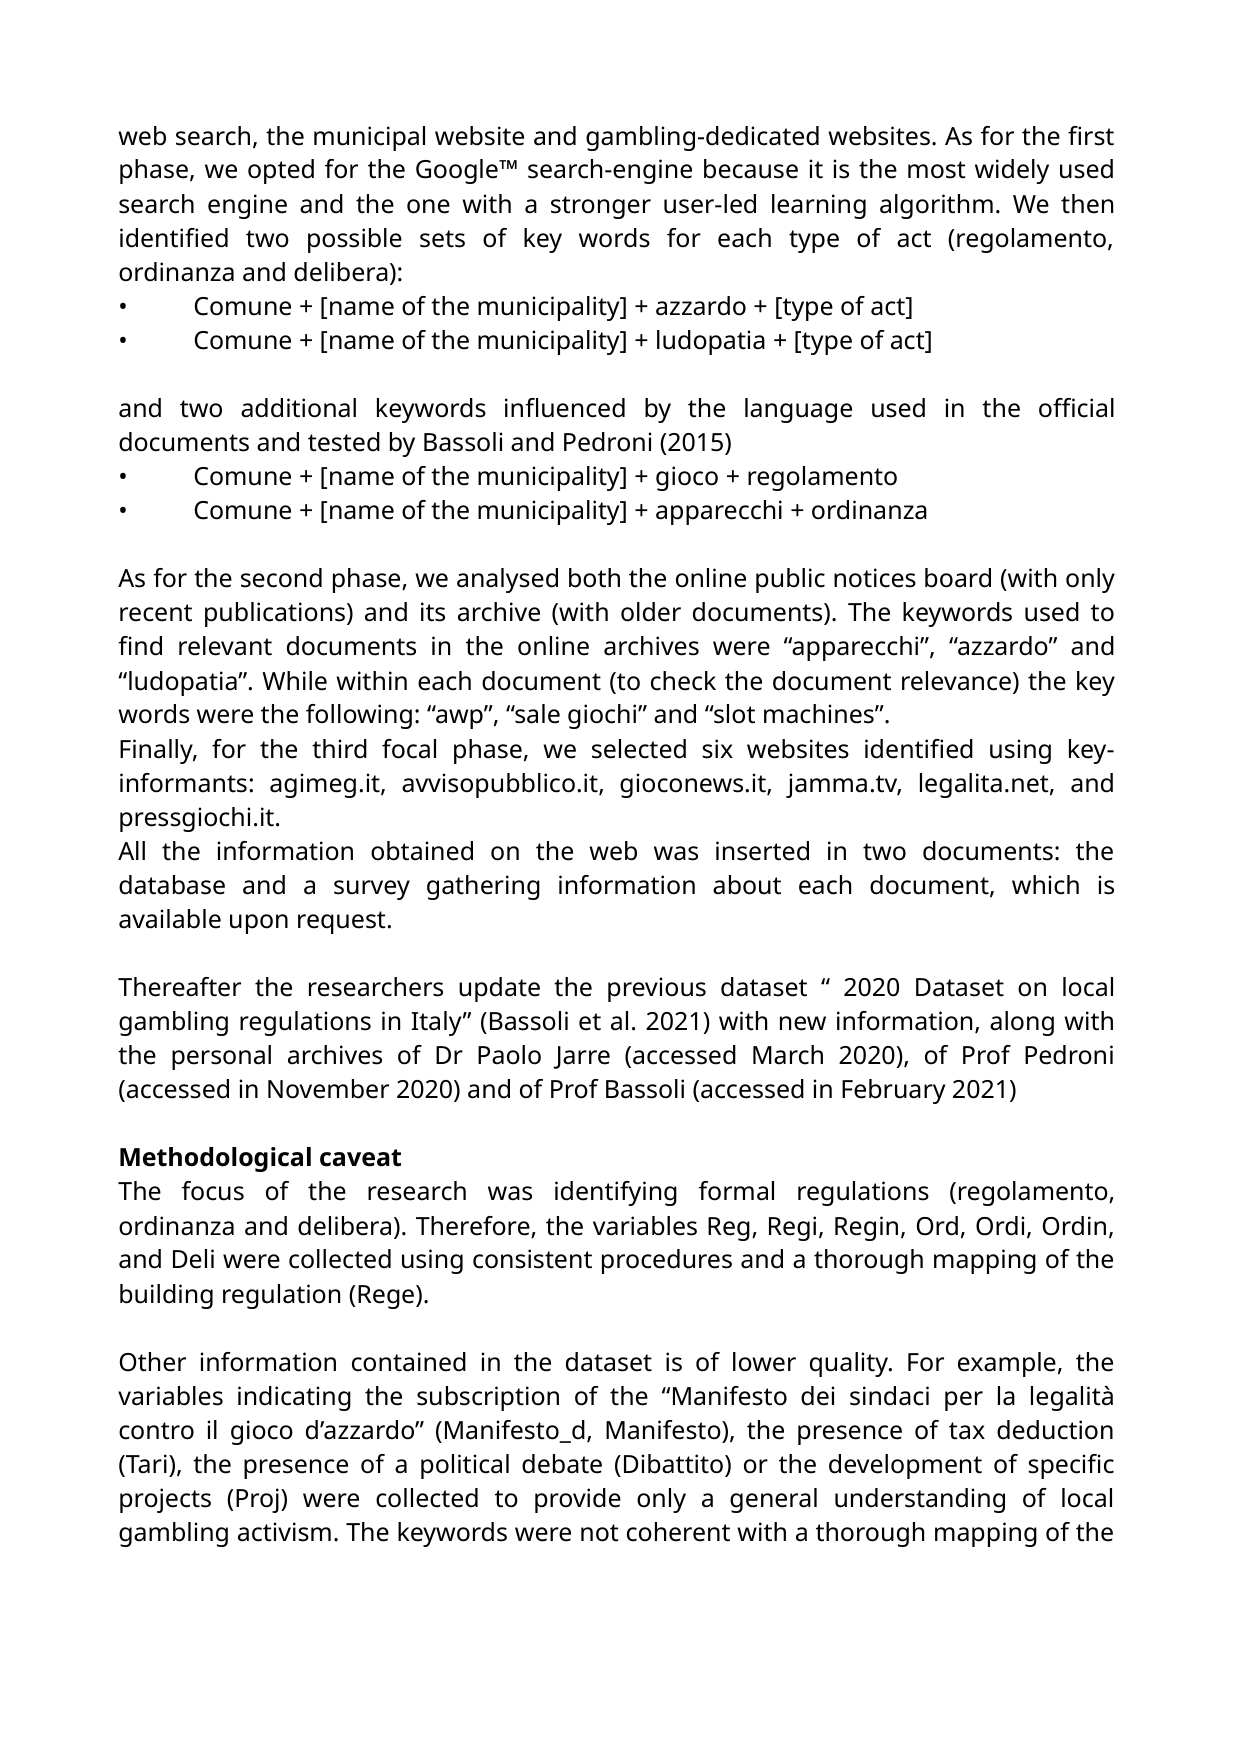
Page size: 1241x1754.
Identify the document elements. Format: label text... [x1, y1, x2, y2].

text Finally, for the third focal phase, we selected six websites identified using key-informants: agimeg.it, avvisopubblico.it, gioconews.it, jamma.tv, legalita.net, and pressgiochi.it. [118, 731, 1116, 833]
text • Comune + [name of the municipality] + ludopatia + [type of act] [118, 322, 1116, 357]
text All the information obtained on the web was inserted in two documents: the database and a survey gathering information about each document, which is available upon request. [118, 833, 1116, 936]
text and two additional keywords influenced by the language used in the official documents and tested by Bassoli and Pedroni (2015) [118, 391, 1116, 459]
text web search, the municipal website and gambling-dedicated websites. As for the first phase, we opted for the Google™ search-engine because it is the most widely used search engine and the one with a stronger user-led learning algorithm. We then identified two possible sets of key words for each type of act (regolamento, ordinanza and delibera): [118, 118, 1116, 288]
text • Comune + [name of the municipality] + azzardo + [type of act] [118, 288, 1116, 322]
text The focus of the research was identifying formal regulations (regolamento, ordinanza and delibera). Therefore, the variables Reg, Regi, Regin, Ord, Ordi, Ordin, and Deli were collected using consistent procedures and a thorough mapping of the building regulation (Rege). [118, 1174, 1116, 1310]
text • Comune + [name of the municipality] + apparecchi + ordinanza [118, 493, 1116, 527]
text Methodological caveat [118, 1140, 1116, 1174]
text • Comune + [name of the municipality] + gioco + regolamento [118, 459, 1116, 493]
text Thereafter the researchers update the previous dataset “ 2020 Dataset on local gambling regulations in Italy” (Bassoli et al. 2021) with new information, along with the personal archives of Dr Paolo Jarre (accessed March 2020), of Prof Pedroni (accessed in November 2020) and of Prof Bassoli (accessed in February 2021) [118, 970, 1116, 1106]
text As for the second phase, we analysed both the online public notices board (with only recent publications) and its archive (with older documents). The keywords used to find relevant documents in the online archives were “apparecchi”, “azzardo” and “ludopatia”. While within each document (to check the document relevance) the key words were the following: “awp”, “sale giochi” and “slot machines”. [118, 561, 1116, 731]
text Other information contained in the dataset is of lower quality. For example, the variables indicating the subscription of the “Manifesto dei sindaci per la legalità contro il gioco d’azzardo” (Manifesto_d, Manifesto), the presence of tax deduction (Tari), the presence of a political debate (Dibattito) or the development of specific projects (Proj) were collected to provide only a general understanding of local gambling activism. The keywords were not coherent with a thorough mapping of the [118, 1344, 1116, 1549]
